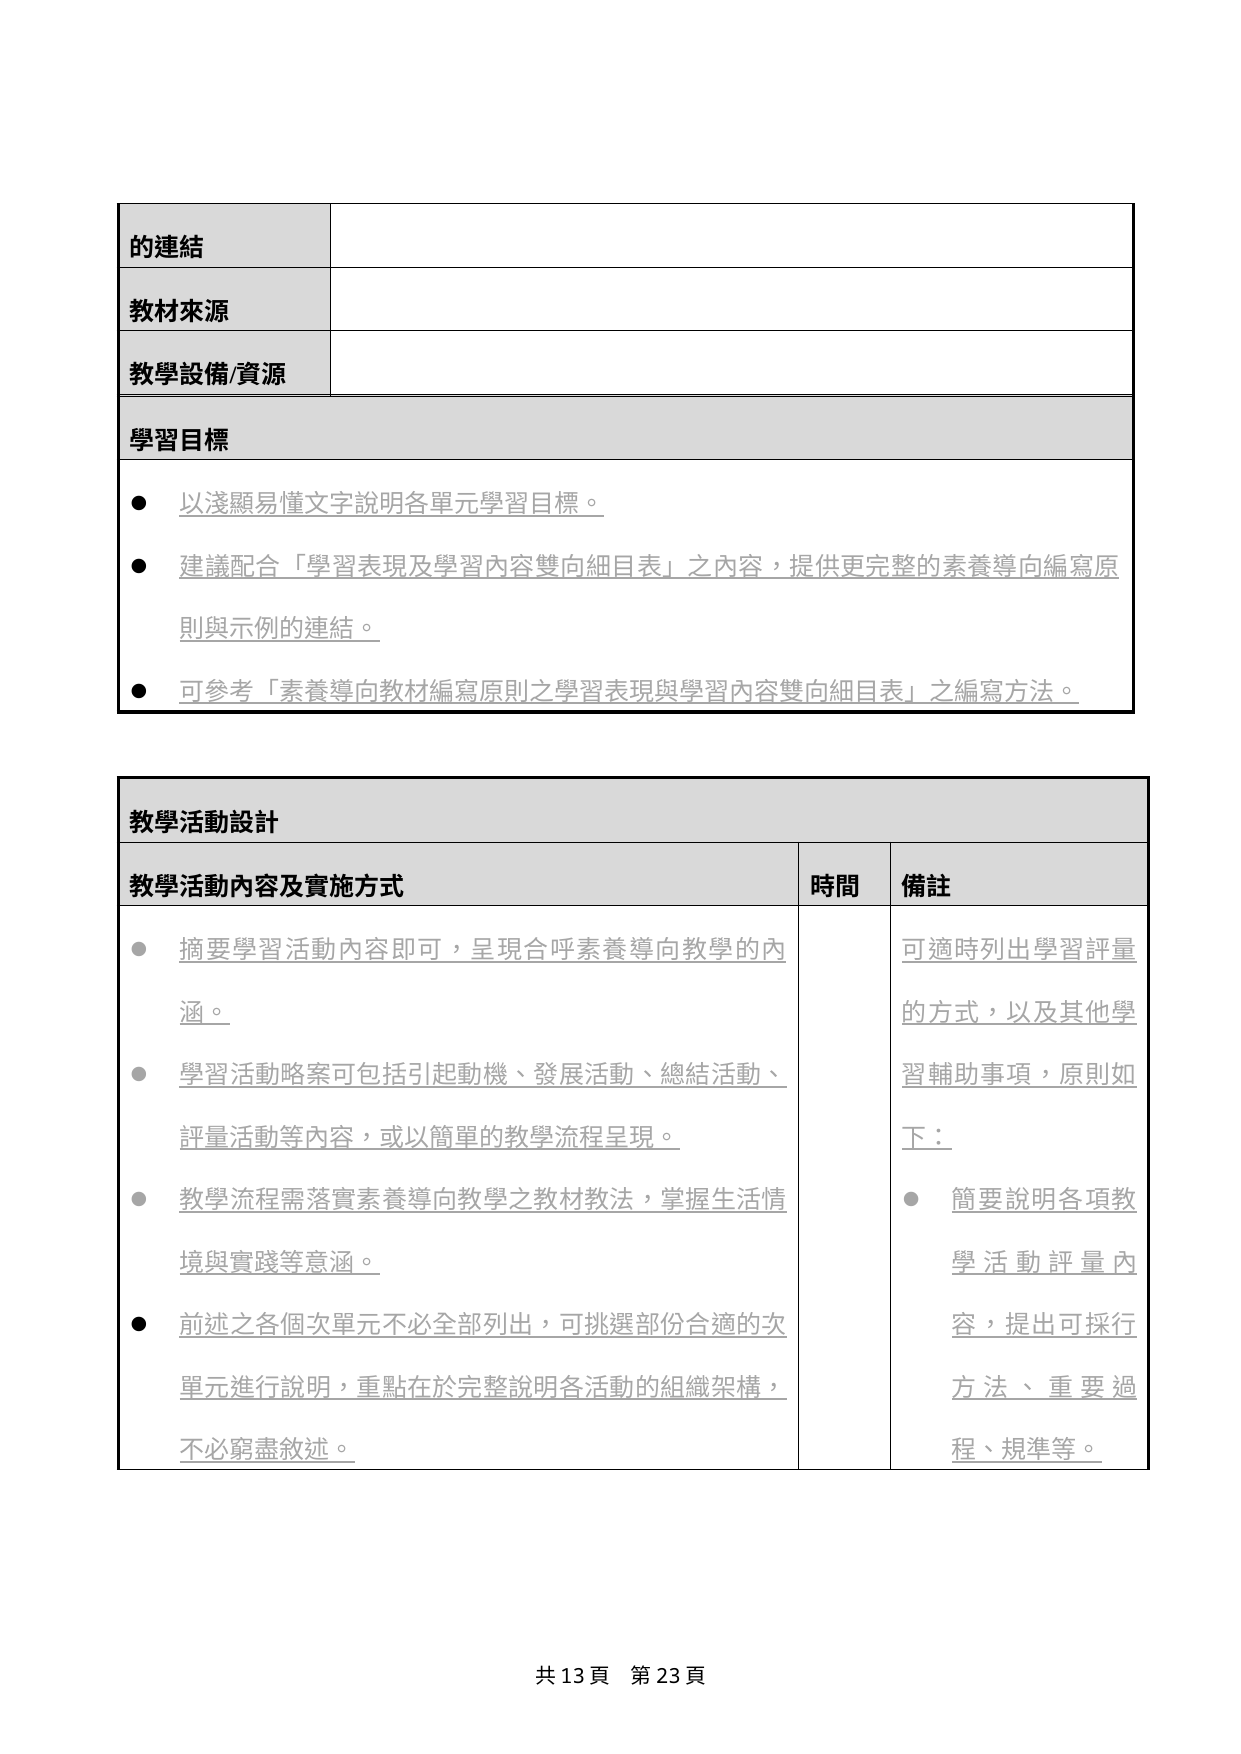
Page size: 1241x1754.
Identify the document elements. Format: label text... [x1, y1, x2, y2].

table_cell 教材來源 [120, 268, 330, 330]
table_cell 學習目標 [120, 397, 1132, 459]
table_cell [331, 204, 1132, 267]
table_cell 的連結 [120, 204, 330, 267]
table_cell [799, 906, 890, 1469]
table_cell 摘要學習活動內容即可，呈現合呼素養導向教學的內涵。 學習活動略案可包括引起動機、發展活動、總結活動、評量活動等內容，或以簡單的教學流程呈現。 教學流程需落實素養導向教學之教材教法，掌握生活情境與實踐等意涵。 前述之各個次單元不必全部列出，可挑選部份合適的次單元進行說明，重點在於完整說明各活動的組織架構，不必窮盡敘述。 [120, 906, 798, 1469]
table_cell 時間 [799, 843, 890, 905]
table_cell 可適時列出學習評量的方式，以及其他學習輔助事項，原則如下： 簡要說明各項教學活動評量內容，提出可採行方法、重要過程、規準等。 發展核心素養、學習重點與學習目標三者結合的評量內容。 檢視學習目標、學習重點/活動與評量三者之一致關係。 羅列評量工具，如學習單、檢核表或同儕互評表等。 [891, 906, 1147, 1469]
table_cell 教學活動內容及實施方式 [120, 843, 798, 905]
table_header 教學活動設計 [120, 779, 1147, 842]
table_cell 教學設備/資源 [120, 331, 330, 394]
table_cell 備註 [891, 843, 1147, 905]
table_cell [331, 331, 1132, 394]
table_cell 以淺顯易懂文字說明各單元學習目標。 建議配合「學習表現及學習內容雙向細目表」之內容，提供更完整的素養導向編寫原則與示例的連結。 可參考「素養導向教材編寫原則之學習表現與學習內容雙向細目表」之編寫方法。 [120, 460, 1132, 710]
table_cell [331, 268, 1132, 330]
